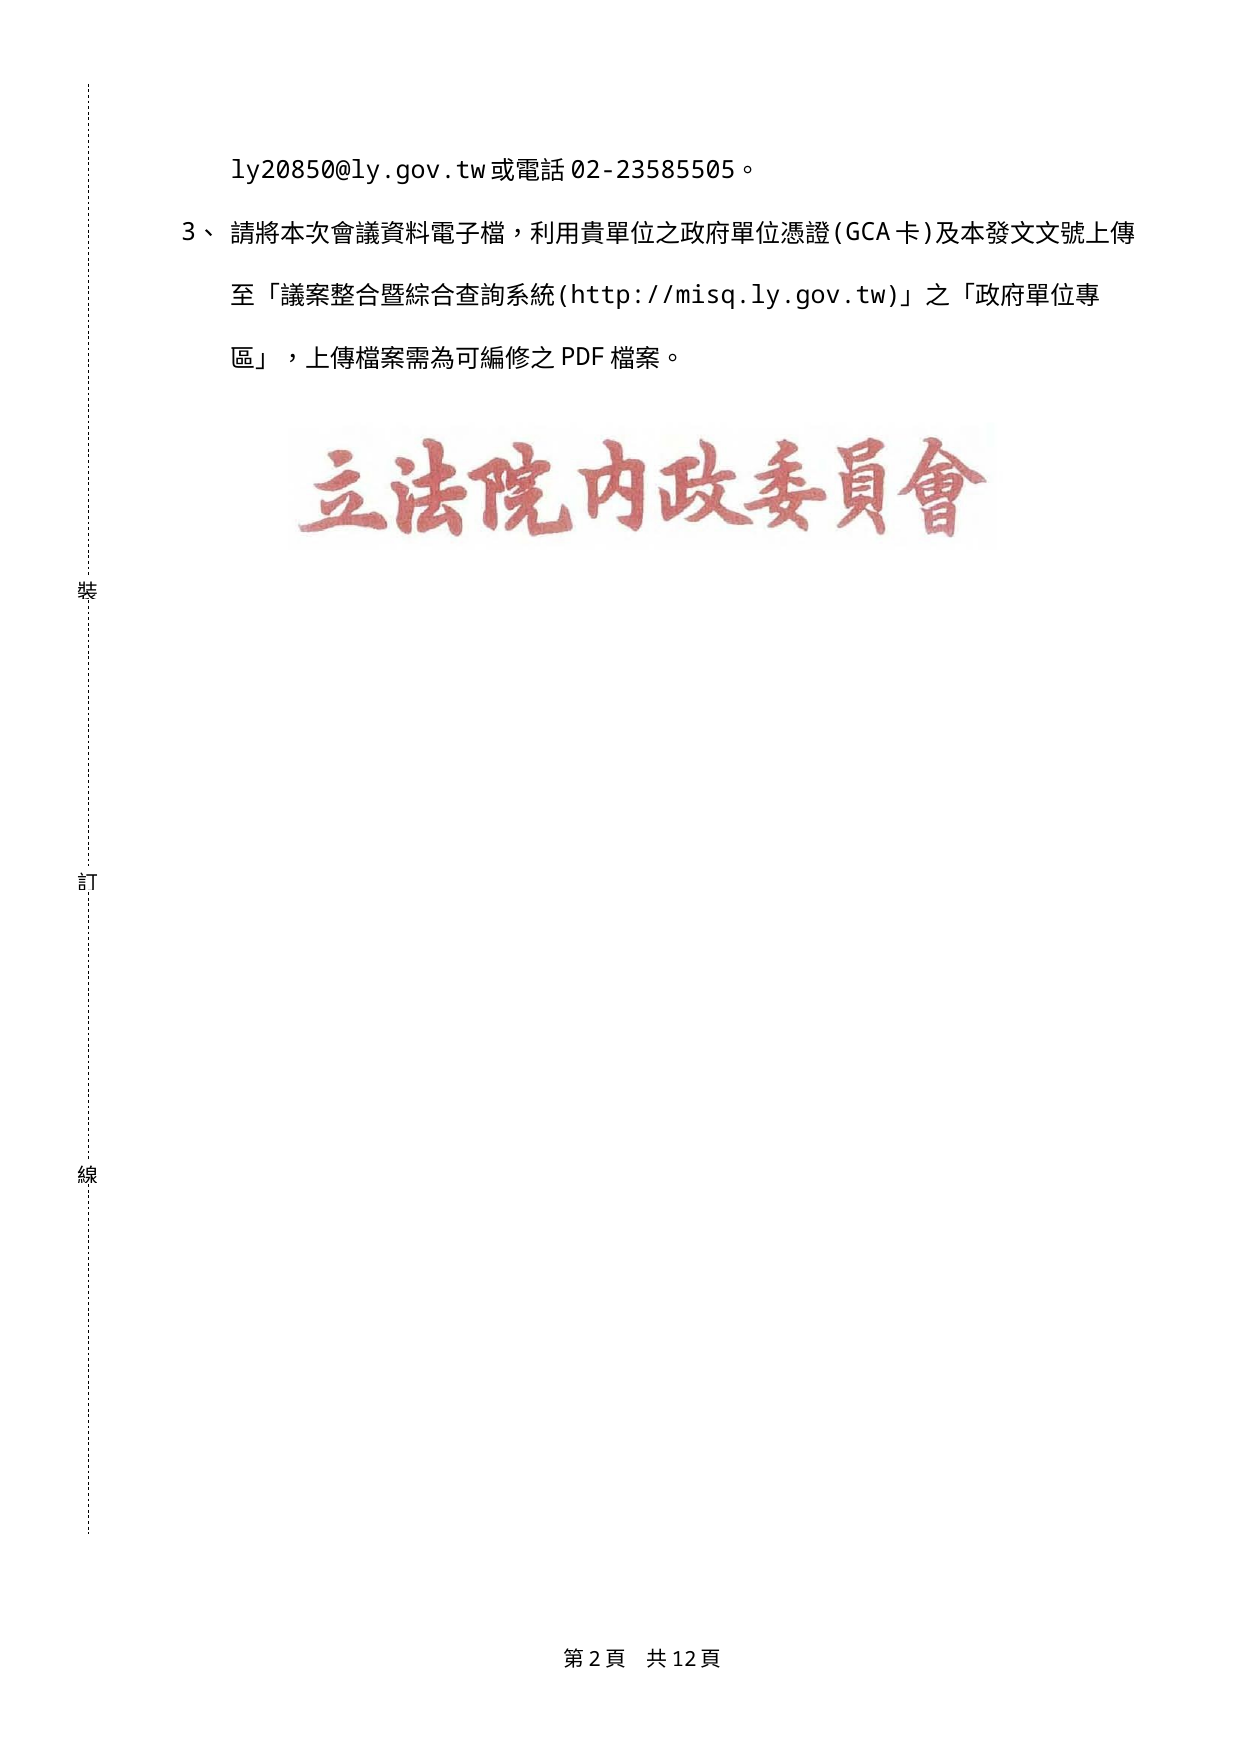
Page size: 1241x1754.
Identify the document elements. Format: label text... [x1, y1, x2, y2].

list ly20850@ly.gov.tw或電話02-23585505。 [181, 127, 1137, 189]
list 請將本次會議資料電子檔，利用貴單位之政府單位憑證(GCA卡)及本發文文號上傳至「議案整合暨綜合查詢系統(http://misq.ly.gov.tw)」之「政府單位專區」，上傳檔案需為可編修之PDF檔案。 [181, 189, 1137, 377]
